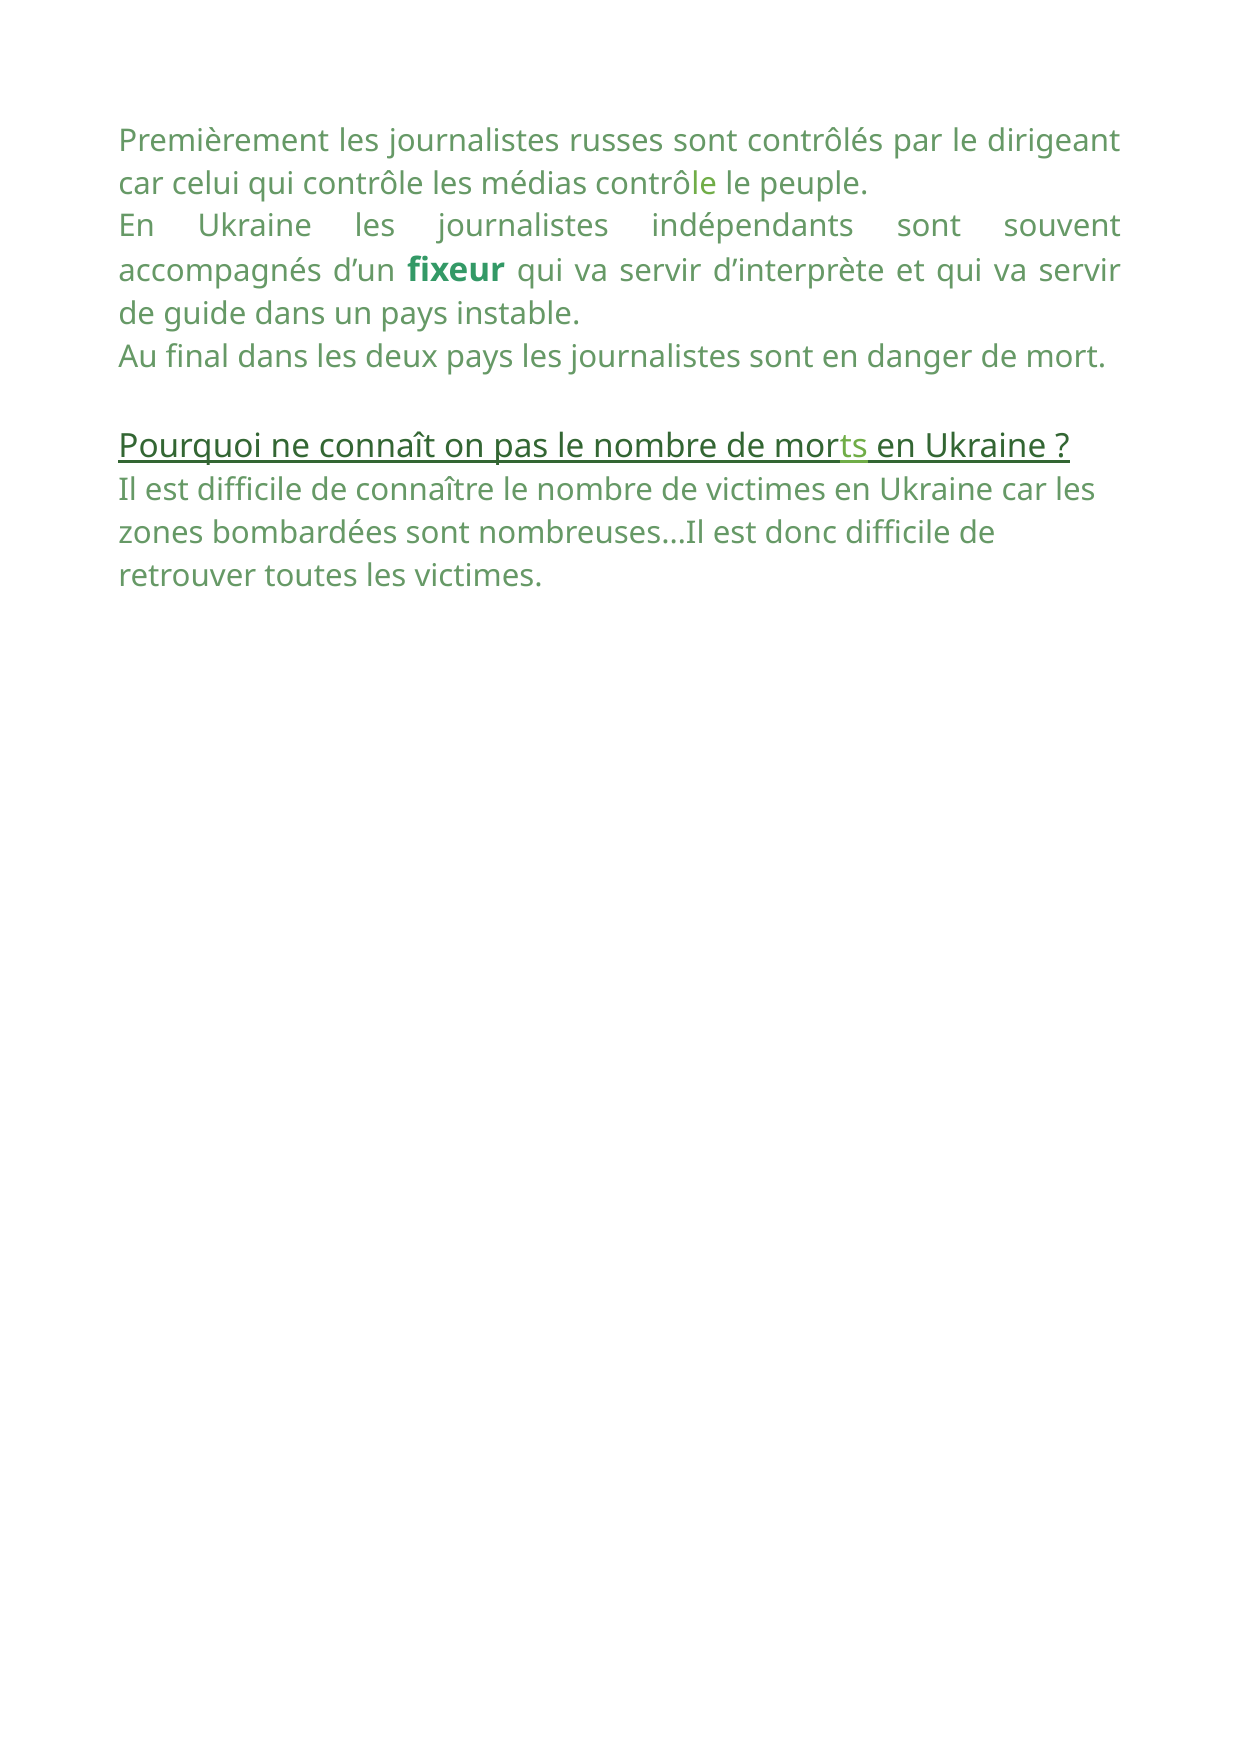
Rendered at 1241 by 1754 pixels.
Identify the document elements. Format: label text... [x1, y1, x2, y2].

text En Ukraine les journalistes indépendants sont souvent accompagnés d’un fixeur qui va servir d’interprète et qui va servir de guide dans un pays instable. [118, 203, 1122, 334]
text Pourquoi ne connaît on pas le nombre de morts en Ukraine ? [118, 422, 1122, 467]
text Au final dans les deux pays les journalistes sont en danger de mort. [118, 334, 1122, 377]
text Premièrement les journalistes russes sont contrôlés par le dirigeant car celui qui contrôle les médias contrôle le peuple. [118, 118, 1122, 203]
text Il est difficile de connaître le nombre de victimes en Ukraine car les zones bombardées sont nombreuses…Il est donc difficile de retrouver toutes les victimes. [118, 467, 1122, 595]
